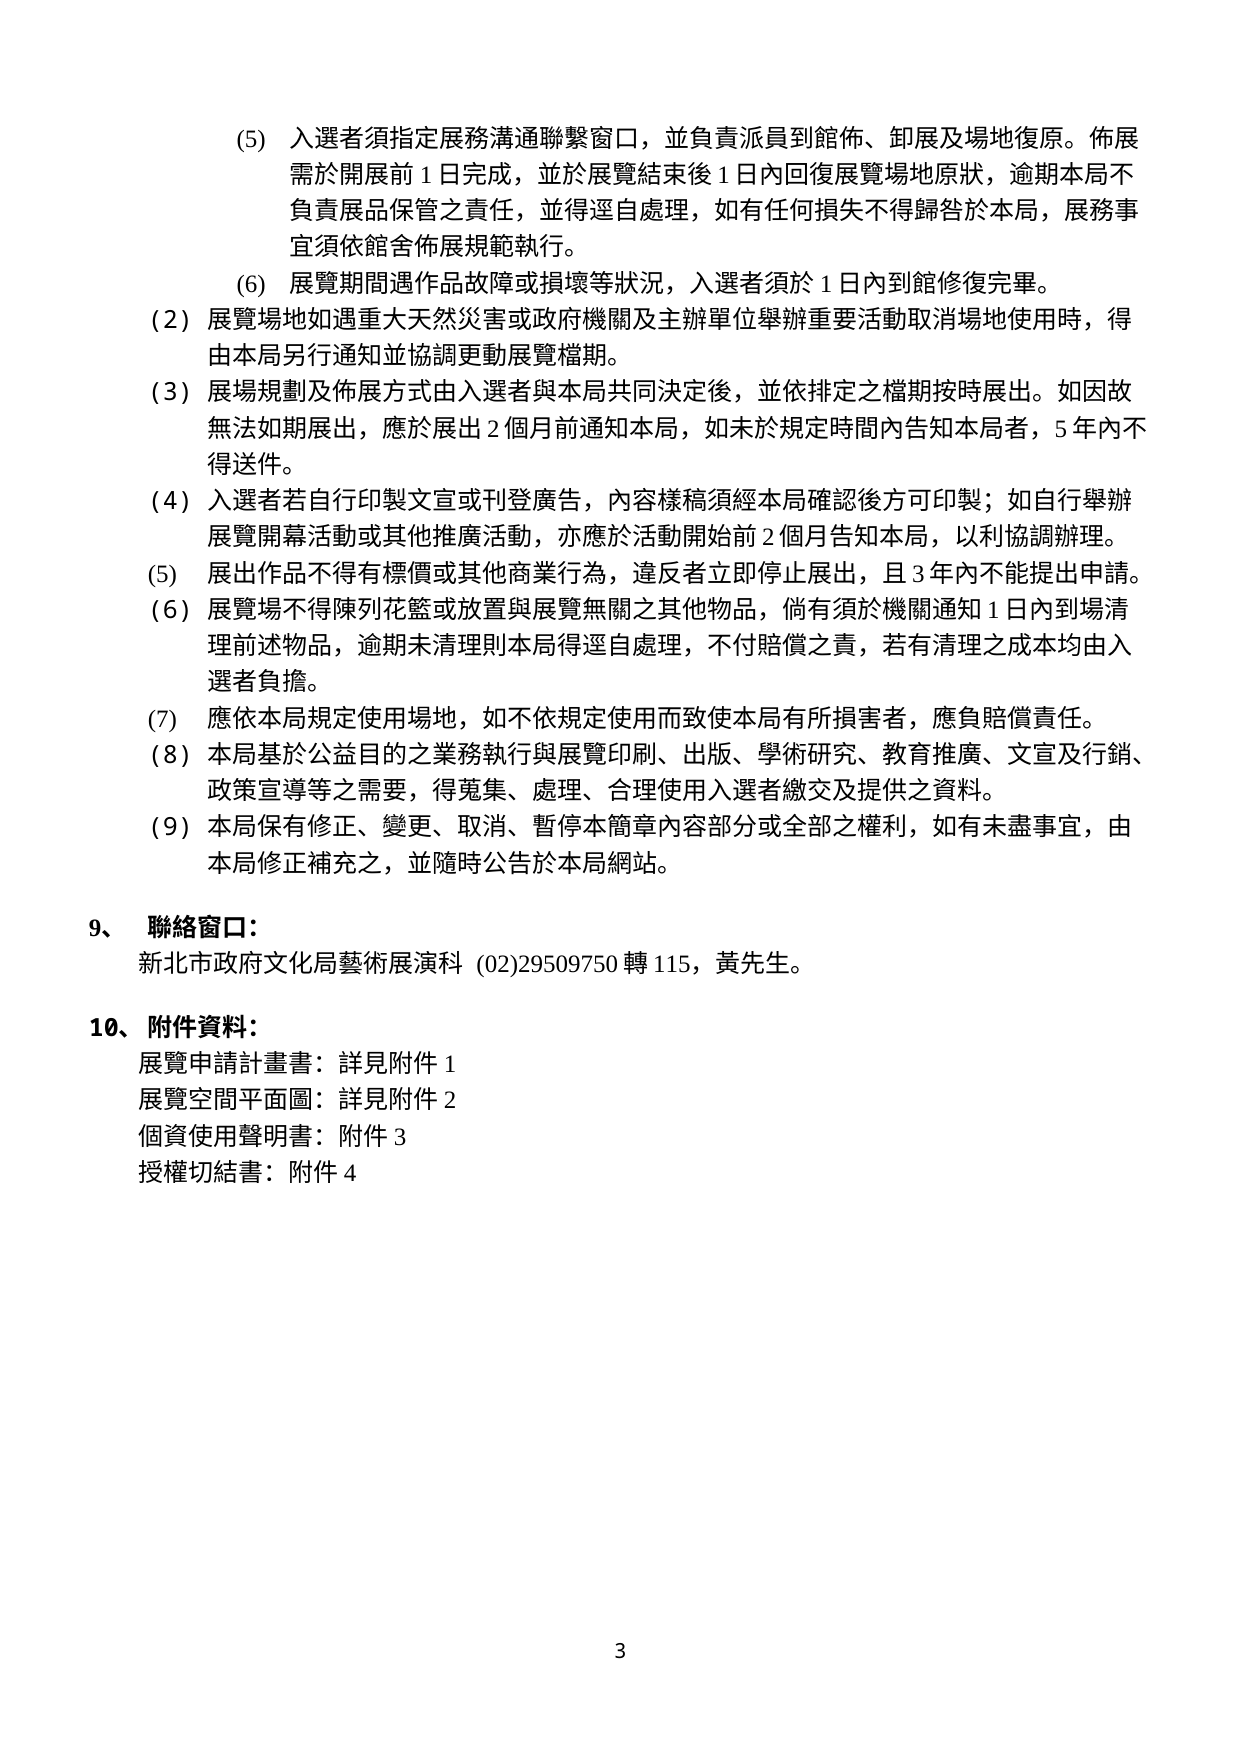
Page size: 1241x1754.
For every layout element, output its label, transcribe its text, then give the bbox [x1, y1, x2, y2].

text 個資使用聲明書：附件3 [89, 1116, 1152, 1152]
list 入選者若自行印製文宣或刊登廣告，內容樣稿須經本局確認後方可印製；如自行舉辦展覽開幕活動或其他推廣活動，亦應於活動開始前2個月告知本局，以利協調辦理。 [148, 481, 1152, 553]
list 展覽場地如遇重大天然災害或政府機關及主辦單位舉辦重要活動取消場地使用時，得由本局另行通知並協調更動展覽檔期。 [148, 299, 1152, 372]
text 展覽申請計畫書：詳見附件1 [89, 1043, 1152, 1080]
list 本局保有修正、變更、取消、暫停本簡章內容部分或全部之權利，如有未盡事宜，由本局修正補充之，並隨時公告於本局網站。 [148, 807, 1152, 879]
list 入選者須指定展務溝通聯繫窗口，並負責派員到館佈、卸展及場地復原。佈展需於開展前1日完成，並於展覽結束後1日內回復展覽場地原狀，逾期本局不負責展品保管之責任，並得逕自處理，如有任何損失不得歸咎於本局，展務事宜須依館舍佈展規範執行。 [236, 118, 1152, 263]
list 展覽期間遇作品故障或損壞等狀況，入選者須於1日內到館修復完畢。 [236, 263, 1152, 299]
text 展覽空間平面圖：詳見附件2 [89, 1080, 1152, 1116]
text 新北市政府文化局藝術展演科 (02)29509750轉115，黃先生。 [89, 943, 1152, 979]
text 授權切結書：附件4 [89, 1152, 1152, 1188]
list 聯絡窗口： [89, 907, 1152, 943]
list 展場規劃及佈展方式由入選者與本局共同決定後，並依排定之檔期按時展出。如因故無法如期展出，應於展出2個月前通知本局，如未於規定時間內告知本局者，5年內不得送件。 [148, 372, 1152, 481]
list 本局基於公益目的之業務執行與展覽印刷、出版、學術研究、教育推廣、文宣及行銷、政策宣導等之需要，得蒐集、處理、合理使用入選者繳交及提供之資料。 [148, 734, 1152, 807]
list 展覽場不得陳列花籃或放置與展覽無關之其他物品，倘有須於機關通知1日內到場清理前述物品，逾期未清理則本局得逕自處理，不付賠償之責，若有清理之成本均由入選者負擔。 [148, 589, 1152, 698]
list 應依本局規定使用場地，如不依規定使用而致使本局有所損害者，應負賠償責任。 [148, 698, 1152, 734]
list 展出作品不得有標價或其他商業行為，違反者立即停止展出，且3年內不能提出申請。 [148, 553, 1152, 589]
list 附件資料： [89, 1007, 1152, 1043]
